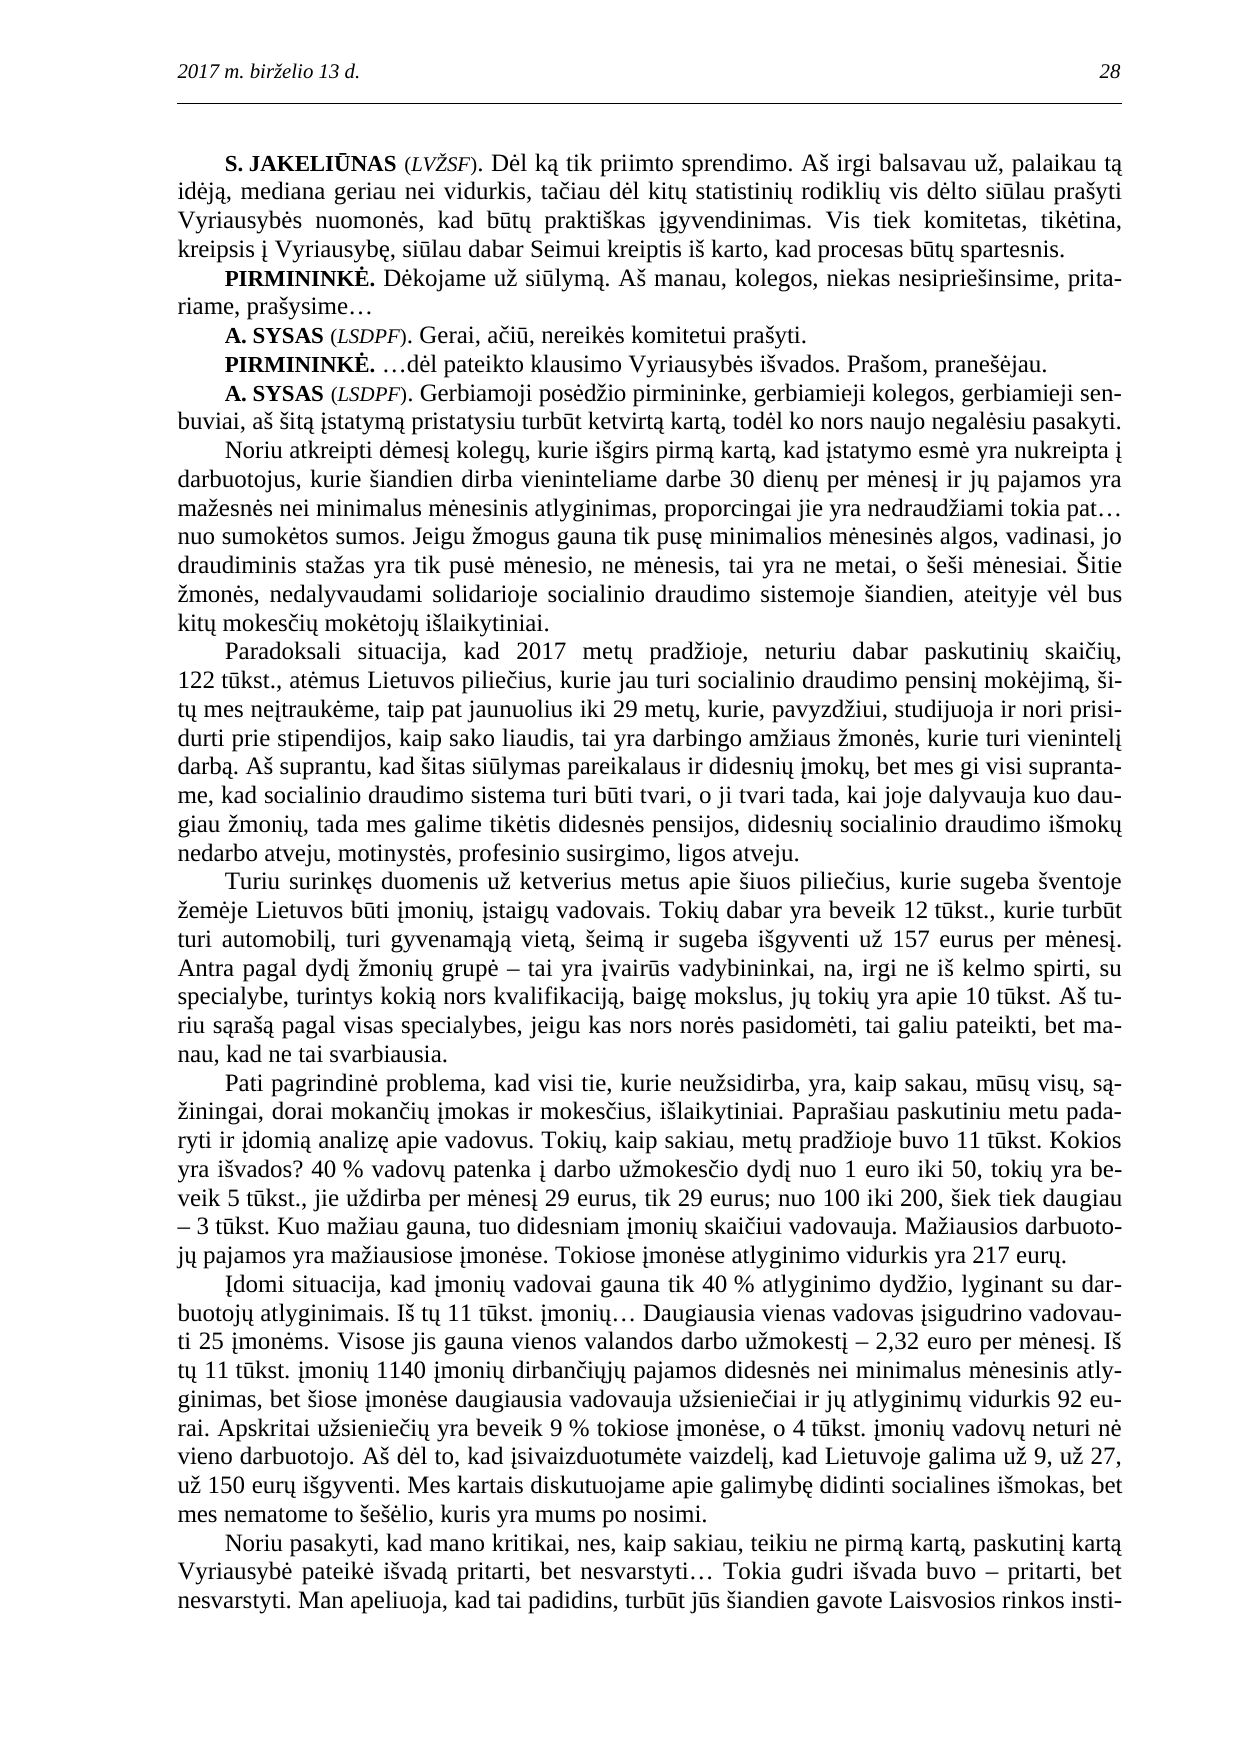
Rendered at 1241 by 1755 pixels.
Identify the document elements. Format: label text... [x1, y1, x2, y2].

text S. JAKELIŪNAS (LVŽSF). Dėl ką tik pri­im­to spren­di­mo. Aš ir­gi bal­sa­vau už, pa­lai­kau tą idė­ją, me­dia­na ge­riau nei vi­dur­kis, ta­čiau dėl ki­tų sta­tis­ti­nių ro­dik­lių vis dėl­to siū­lau pra­šy­ti Vy­riau­sy­bės nuo­mo­nės, kad bū­tų prak­tiš­kas įgy­ven­di­ni­mas. Vis tiek ko­mi­te­tas, ti­kė­ti­na, kreip­sis į Vy­riau­sy­bę, siū­lau da­bar Sei­mui kreip­tis iš kar­to, kad pro­ce­sas bū­tų spar­tes­nis. [177, 148, 1122, 263]
text Įdo­mi si­tu­a­ci­ja, kad įmo­nių va­do­vai gau­na tik 40 % at­ly­gi­ni­mo dy­džio, ly­gi­nant su dar­buo­to­jų at­ly­gi­ni­mais. Iš tų 11 tūkst. įmo­nių… Dau­giau­sia vie­nas va­do­vas įsi­gud­ri­no va­do­vau­ti 25 įmo­nėms. Vi­so­se jis gau­na vie­nos va­lan­dos dar­bo už­mo­kes­tį – 2,32 eu­ro per mė­ne­sį. Iš tų 11 tūkst. įmo­nių 1140 įmo­nių dir­ban­čių­jų pa­ja­mos di­des­nės nei mi­ni­ma­lus mė­ne­si­nis at­ly­gi­ni­mas, bet šio­se įmo­nė­se dau­giau­sia va­do­vau­ja už­sie­nie­čiai ir jų at­ly­gi­ni­mų vi­dur­kis 92 eu­rai. Ap­skri­tai už­sie­nie­čių yra be­veik 9 % to­kio­se įmo­nė­se, o 4 tūkst. įmo­nių va­do­vų ne­tu­ri nė vie­no dar­buo­to­jo. Aš dėl to, kad įsi­vaiz­duo­tu­mė­te vaiz­de­lį, kad Lie­tu­vo­je ga­li­ma už 9, už 27, už 150 eu­rų iš­gy­ven­ti. Mes kar­tais dis­ku­tuo­ja­me apie ga­li­my­bę di­din­ti so­cia­li­nes iš­mo­kas, bet mes ne­ma­to­me to še­šė­lio, ku­ris yra mums po no­si­mi. [177, 1269, 1122, 1528]
text PIRMININKĖ. …dėl pa­teik­to klau­si­mo Vy­riau­sy­bės iš­va­dos. Pra­šom, pra­ne­šė­jau. [177, 349, 1122, 378]
text PIRMININKĖ. Dė­ko­ja­me už siū­ly­mą. Aš ma­nau, ko­le­gos, nie­kas ne­si­prie­šin­si­me, pri­ta­ria­me, pra­šy­si­me… [177, 263, 1122, 320]
text No­riu pa­sa­ky­ti, kad ma­no kri­ti­kai, nes, kaip sa­kiau, tei­kiu ne pir­mą kar­tą, pas­ku­ti­nį kar­tą Vy­riau­sy­bė pa­tei­kė iš­va­dą pri­tar­ti, bet ne­svars­ty­ti… To­kia gud­ri iš­va­da bu­vo – pri­tar­ti, bet ne­svars­ty­ti. Man ape­liuo­ja, kad tai pa­di­dins, tur­būt jūs šian­dien ga­vo­te Lais­vo­sios rin­kos ins­ti­ [177, 1528, 1122, 1614]
text Pa­ra­dok­sa­li si­tu­a­ci­ja, kad 2017 me­tų pra­džio­je, ne­tu­riu da­bar pas­ku­ti­nių skai­čių, 122 tūkst., at­ėmus Lie­tu­vos pi­lie­čius, ku­rie jau tu­ri so­cia­li­nio drau­di­mo pen­si­nį mo­kė­ji­mą, ši­tų mes ne­įtrau­kė­me, taip pat jau­nuo­lius iki 29 me­tų, ku­rie, pa­vyz­džiui, stu­di­juo­ja ir no­ri pri­si­dur­ti prie sti­pen­di­jos, kaip sa­ko liau­dis, tai yra dar­bin­go am­žiaus žmo­nės, ku­rie tu­ri vie­nin­te­lį dar­bą. Aš su­pran­tu, kad ši­tas siū­ly­mas pa­rei­ka­laus ir di­des­nių įmo­kų, bet mes gi vi­si su­pran­ta­me, kad so­cia­li­nio drau­di­mo sis­te­ma tu­ri bū­ti tva­ri, o ji tva­ri ta­da, kai jo­je da­ly­vau­ja kuo dau­giau žmo­nių, ta­da mes ga­li­me ti­kė­tis di­des­nės pen­si­jos, di­des­nių so­cia­li­nio drau­di­mo iš­mo­kų ne­dar­bo at­ve­ju, mo­ti­nys­tės, pro­fe­si­nio su­sir­gi­mo, li­gos at­ve­ju. [177, 636, 1122, 866]
text Pa­ti pa­grin­di­nė pro­ble­ma, kad vi­si tie, ku­rie ne­už­si­dir­ba, yra, kaip sa­kau, mū­sų vi­sų, są­ži­nin­gai, do­rai mo­kan­čių įmo­kas ir mo­kes­čius, iš­lai­ky­ti­niai. Pa­pra­šiau pas­ku­ti­niu me­tu pa­da­ry­ti ir įdo­mią ana­li­zę apie va­do­vus. To­kių, kaip sa­kiau, me­tų pra­džio­je bu­vo 11 tūkst. Ko­kios yra iš­va­dos? 40 % va­do­vų pa­ten­ka į dar­bo už­mo­kes­čio dy­dį nuo 1 eu­ro iki 50, to­kių yra be­veik 5 tūkst., jie už­dir­ba per mė­ne­sį 29 eu­rus, tik 29 eu­rus; nuo 100 iki 200, šiek tiek dau­giau – 3 tūkst. Kuo ma­žiau gau­na, tuo di­des­niam įmo­nių skai­čiui va­do­vau­ja. Ma­žiau­sios dar­buo­to­jų pa­ja­mos yra ma­žiau­sio­se įmo­nė­se. To­kio­se įmo­nė­se at­ly­gi­ni­mo vi­dur­kis yra 217 eu­rų. [177, 1068, 1122, 1269]
text No­riu at­kreip­ti dė­me­sį ko­le­gų, ku­rie iš­girs pir­mą kar­tą, kad įsta­ty­mo es­mė yra nu­kreip­ta į dar­buo­to­jus, ku­rie šian­dien dir­ba vie­nin­te­lia­me dar­be 30 die­nų per mė­ne­sį ir jų pa­ja­mos yra ma­žes­nės nei mi­ni­ma­lus mė­ne­si­nis at­ly­gi­ni­mas, pro­por­cin­gai jie yra ne­drau­džia­mi to­kia pat… nuo su­mo­kė­tos su­mos. Jei­gu žmo­gus gau­na tik pu­sę mi­ni­ma­lios mė­ne­si­nės al­gos, va­di­na­si, jo drau­di­mi­nis sta­žas yra tik pu­sė mė­ne­sio, ne mė­ne­sis, tai yra ne me­tai, o še­ši mė­ne­siai. Ši­tie žmo­nės, ne­da­ly­vau­da­mi so­li­da­rio­je so­cia­li­nio drau­di­mo sis­te­mo­je šian­dien, at­ei­ty­je vėl bus ki­tų mo­kes­čių mo­kė­to­jų iš­lai­ky­ti­niai. [177, 435, 1122, 636]
text A. SYSAS (LSDPF). Ge­rai, ačiū, ne­rei­kės ko­mi­te­tui pra­šy­ti. [177, 320, 1122, 349]
text Tu­riu su­rin­kęs duo­me­nis už ket­ve­rius me­tus apie šiuos pi­lie­čius, ku­rie su­ge­ba šven­to­je že­mė­je Lie­tu­vos bū­ti įmo­nių, įstai­gų va­do­vais. To­kių da­bar yra be­veik 12 tūkst., ku­rie tur­būt tu­ri au­to­mo­bi­lį, tu­ri gy­ve­na­mą­ją vie­tą, šei­mą ir su­ge­ba iš­gy­ven­ti už 157 eu­rus per mė­ne­sį. An­tra pa­gal dy­dį žmo­nių gru­pė – tai yra įvai­rūs va­dy­bi­nin­kai, na, ir­gi ne iš kel­mo spir­ti, su spe­cia­ly­be, tu­rin­tys ko­kią nors kva­li­fi­ka­ci­ją, bai­gę moks­lus, jų to­kių yra apie 10 tūkst. Aš tu­riu są­ra­šą pa­gal vi­sas spe­cia­ly­bes, jei­gu kas nors no­rės pa­si­do­mė­ti, tai ga­liu pa­teik­ti, bet ma­nau, kad ne tai svar­biau­sia. [177, 866, 1122, 1068]
text A. SYSAS (LSDPF). Ger­bia­mo­ji po­sė­džio pir­mi­nin­ke, ger­bia­mie­ji ko­le­gos, ger­bia­mie­ji sen­bu­viai, aš ši­tą įsta­ty­mą pri­sta­ty­siu tur­būt ket­vir­tą kar­tą, to­dėl ko nors nau­jo ne­ga­lė­siu pa­sa­ky­ti. [177, 378, 1122, 435]
